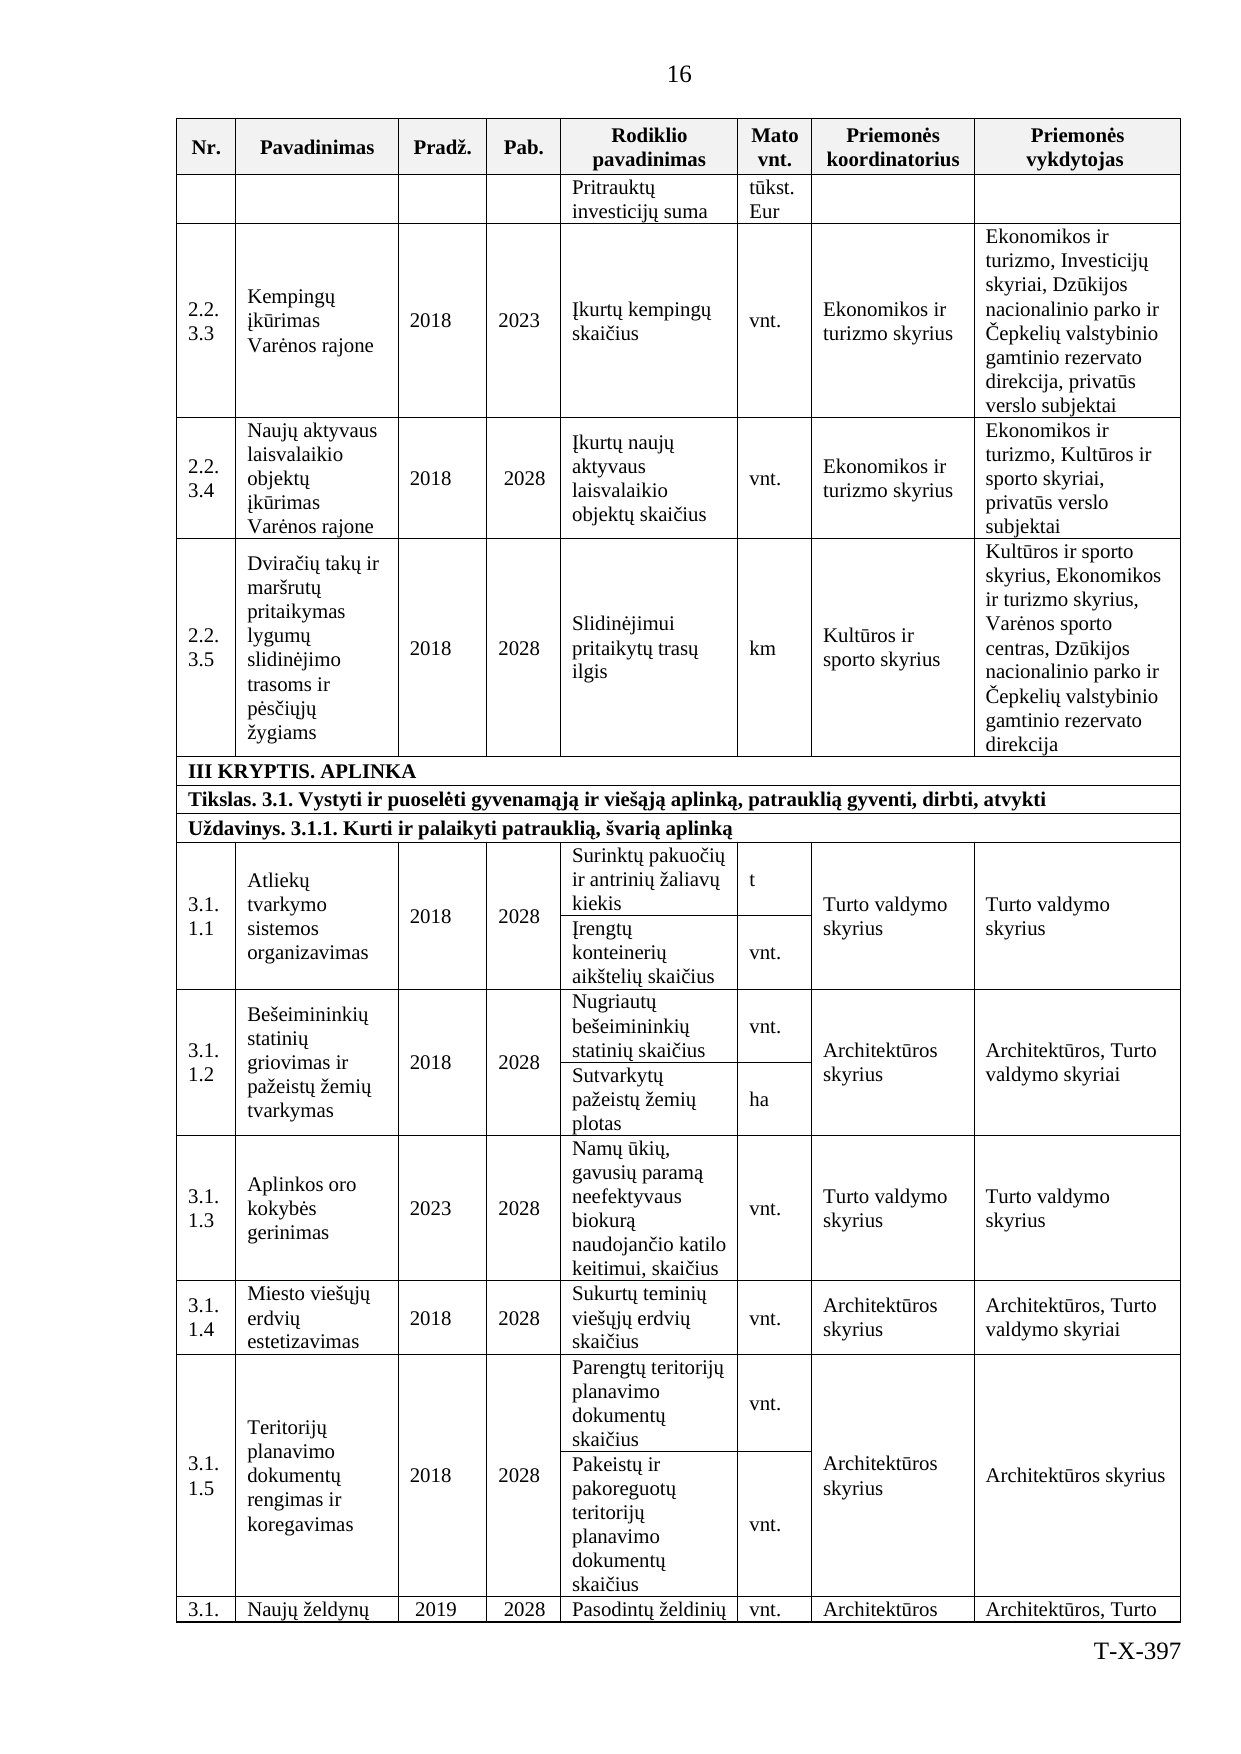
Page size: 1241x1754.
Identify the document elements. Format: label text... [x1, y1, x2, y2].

table_cell km [738, 539, 811, 756]
table_cell 2028 [487, 1136, 560, 1280]
table_cell Ekonomikos ir turizmo skyrius [812, 224, 974, 417]
table_cell 3.1.1.4 [177, 1281, 235, 1353]
table_cell Architektūros skyrius [812, 1281, 974, 1353]
table_cell 2.2.3.3 [177, 224, 235, 417]
table_cell tūkst. Eur [738, 175, 811, 223]
table_cell Įkurtų naujų aktyvaus laisvalaikio objektų skaičius [561, 418, 737, 538]
table_header Nr. [177, 119, 235, 174]
table_cell vnt. [738, 1281, 811, 1353]
table_cell Architektūros skyrius [975, 1355, 1180, 1596]
table_cell Pasodintų želdinių [561, 1597, 737, 1621]
table_cell vnt. [738, 224, 811, 417]
table_cell Architektūros, Turto [975, 1597, 1180, 1621]
table_cell [236, 175, 398, 223]
table_cell Ekonomikos ir turizmo skyrius [812, 418, 974, 538]
table_cell 2023 [487, 224, 560, 417]
table_cell Architektūros skyrius [812, 990, 974, 1135]
table_cell Atliekų tvarkymo sistemos organizavimas [236, 843, 398, 988]
table_cell Uždavinys. 3.1.1. Kurti ir palaikyti patrauklią, švarią aplinką [177, 814, 1180, 842]
table_cell 2019 [399, 1597, 486, 1621]
table_cell Naujų želdynų [236, 1597, 398, 1621]
table_cell vnt. [738, 418, 811, 538]
table_cell [399, 175, 486, 223]
table_cell 2.2.3.5 [177, 539, 235, 756]
table_cell Tikslas. 3.1. Vystyti ir puoselėti gyvenamąją ir viešąją aplinką, patrauklią gyventi, dirbti, atvykti [177, 786, 1180, 813]
table_cell 3.1.1.3 [177, 1136, 235, 1280]
table_cell III KRYPTIS. APLINKA [177, 757, 1180, 784]
table_header Mato vnt. [738, 119, 811, 174]
table_cell 2018 [399, 224, 486, 417]
table_cell 2028 [487, 1281, 560, 1353]
table_cell Įrengtų konteinerių aikštelių skaičius [561, 916, 737, 988]
table_cell Turto valdymo skyrius [975, 1136, 1180, 1280]
table_cell vnt. [738, 990, 811, 1062]
table_cell 2028 [487, 1355, 560, 1596]
table_cell 3.1. [177, 1597, 235, 1621]
table_cell 3.1.1.5 [177, 1355, 235, 1596]
table_header Priemonės koordinatorius [812, 119, 974, 174]
table_cell vnt. [738, 1597, 811, 1621]
table_cell Kempingų įkūrimas Varėnos rajone [236, 224, 398, 417]
table_cell Architektūros, Turto valdymo skyriai [975, 990, 1180, 1135]
table_cell 2018 [399, 539, 486, 756]
table_cell Įkurtų kempingų skaičius [561, 224, 737, 417]
table_header Pradž. [399, 119, 486, 174]
table_cell Nugriautų bešeimininkių statinių skaičius [561, 990, 737, 1062]
table_header Pavadinimas [236, 119, 398, 174]
table_cell ha [738, 1063, 811, 1135]
table_cell 3.1.1.1 [177, 843, 235, 988]
table_cell [812, 175, 974, 223]
table_cell 2028 [487, 990, 560, 1135]
table_cell Surinktų pakuočių ir antrinių žaliavų kiekis [561, 843, 737, 915]
table_cell 2018 [399, 1355, 486, 1596]
table_cell 3.1.1.2 [177, 990, 235, 1135]
table_cell Architektūros [812, 1597, 974, 1621]
table_cell Namų ūkių, gavusių paramą neefektyvaus biokurą naudojančio katilo keitimui, skaičius [561, 1136, 737, 1280]
table_cell 2.2.3.4 [177, 418, 235, 538]
table_cell 2018 [399, 990, 486, 1135]
table_cell Architektūros skyrius [812, 1355, 974, 1596]
table_cell 2028 [487, 843, 560, 988]
table_cell 2023 [399, 1136, 486, 1280]
table_cell [487, 175, 560, 223]
table_cell vnt. [738, 1136, 811, 1280]
table_cell Slidinėjimui pritaikytų trasų ilgis [561, 539, 737, 756]
table_cell Miesto viešųjų erdvių estetizavimas [236, 1281, 398, 1353]
table_header Pab. [487, 119, 560, 174]
table_cell 2018 [399, 843, 486, 988]
table_cell 2028 [487, 1597, 560, 1621]
table_cell Aplinkos oro kokybės gerinimas [236, 1136, 398, 1280]
table_cell vnt. [738, 916, 811, 988]
table_cell Teritorijų planavimo dokumentų rengimas ir koregavimas [236, 1355, 398, 1596]
table_cell 2028 [487, 539, 560, 756]
table_header Priemonės vykdytojas [975, 119, 1180, 174]
table_cell Naujų aktyvaus laisvalaikio objektų įkūrimas Varėnos rajone [236, 418, 398, 538]
table_cell Turto valdymo skyrius [812, 1136, 974, 1280]
table_cell Pritrauktų investicijų suma [561, 175, 737, 223]
table_cell Parengtų teritorijų planavimo dokumentų skaičius [561, 1355, 737, 1451]
table_cell Bešeimininkių statinių griovimas ir pažeistų žemių tvarkymas [236, 990, 398, 1135]
table_cell vnt. [738, 1355, 811, 1451]
table_cell Sukurtų teminių viešųjų erdvių skaičius [561, 1281, 737, 1353]
table_cell Kultūros ir sporto skyrius [812, 539, 974, 756]
table_cell Ekonomikos ir turizmo, Kultūros ir sporto skyriai, privatūs verslo subjektai [975, 418, 1180, 538]
table_cell t [738, 843, 811, 915]
table_cell Turto valdymo skyrius [975, 843, 1180, 988]
table_cell 2028 [487, 418, 560, 538]
table_cell Dviračių takų ir maršrutų pritaikymas lygumų slidinėjimo trasoms ir pėsčiųjų žygiams [236, 539, 398, 756]
table_cell Turto valdymo skyrius [812, 843, 974, 988]
table_header Rodiklio pavadinimas [561, 119, 737, 174]
table_cell [177, 175, 235, 223]
table_cell vnt. [738, 1452, 811, 1596]
table_cell Architektūros, Turto valdymo skyriai [975, 1281, 1180, 1353]
table_cell 2018 [399, 1281, 486, 1353]
table_cell Sutvarkytų pažeistų žemių plotas [561, 1063, 737, 1135]
table_cell Kultūros ir sporto skyrius, Ekonomikos ir turizmo skyrius, Varėnos sporto centras, Dzūkijos nacionalinio parko ir Čepkelių valstybinio gamtinio rezervato direkcija [975, 539, 1180, 756]
table_cell [975, 175, 1180, 223]
table_cell Ekonomikos ir turizmo, Investicijų skyriai, Dzūkijos nacionalinio parko ir Čepkelių valstybinio gamtinio rezervato direkcija, privatūs verslo subjektai [975, 224, 1180, 417]
table_cell Pakeistų ir pakoreguotų teritorijų planavimo dokumentų skaičius [561, 1452, 737, 1596]
table_cell 2018 [399, 418, 486, 538]
